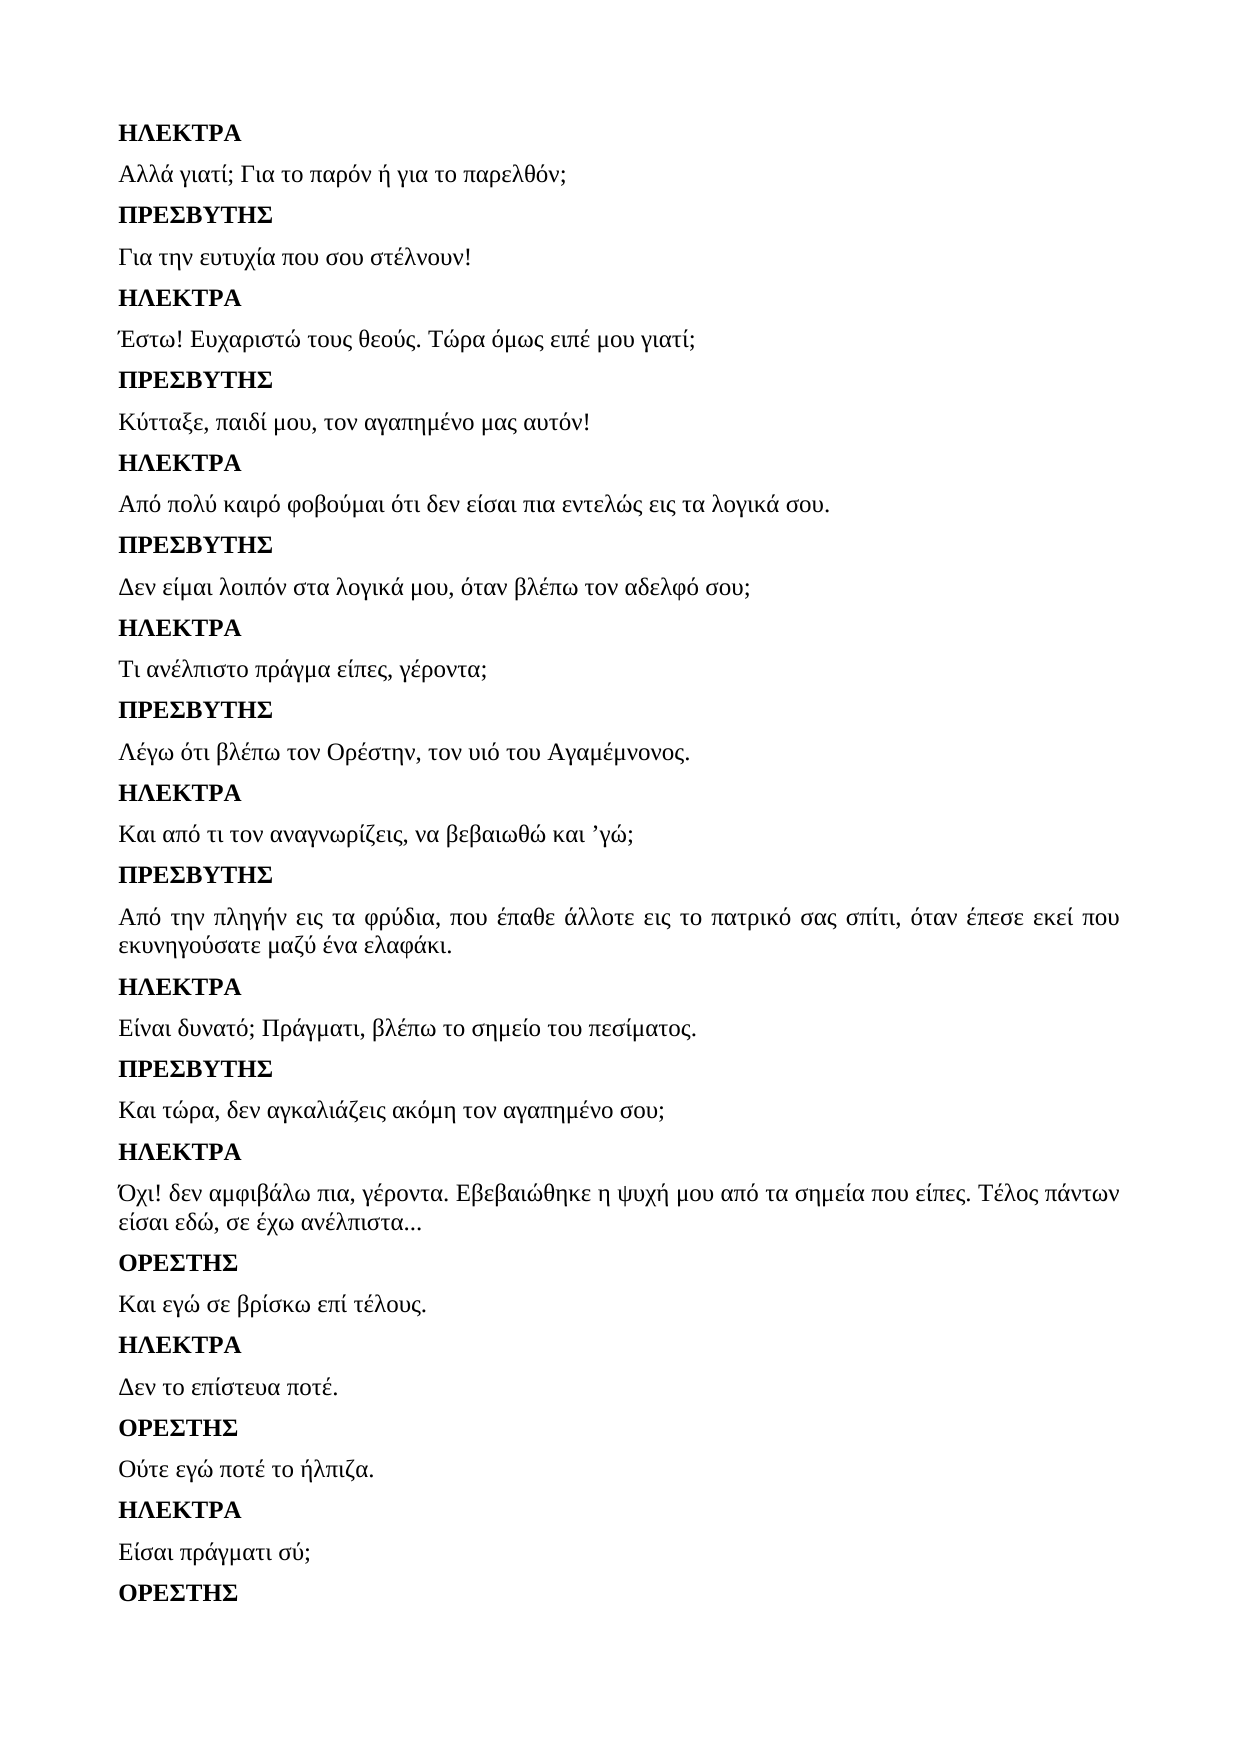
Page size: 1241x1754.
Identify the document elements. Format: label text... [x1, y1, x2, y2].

text Αλλά γιατί; Για το παρόν ή για το παρελθόν; [118, 159, 1122, 188]
text ΟΡΕΣΤΗΣ [118, 1413, 1122, 1442]
text Είσαι πράγματι σύ; [118, 1537, 1122, 1566]
text ΟΡΕΣΤΗΣ [118, 1578, 1122, 1607]
text ΠΡΕΣΒΥΤΗΣ [118, 861, 1122, 889]
text ΗΛΕΚΤΡΑ [118, 972, 1122, 1001]
text ΗΛΕΚΤΡΑ [118, 613, 1122, 642]
text Έστω! Ευχαριστώ τους θεούς. Τώρα όμως ειπέ μου γιατί; [118, 324, 1122, 353]
text Είναι δυνατό; Πράγματι, βλέπω το σημείο του πεσίματος. [118, 1013, 1122, 1042]
text Και εγώ σε βρίσκω επί τέλους. [118, 1289, 1122, 1318]
text Τι ανέλπιστο πράγμα είπες, γέροντα; [118, 654, 1122, 683]
text ΠΡΕΣΒΥΤΗΣ [118, 531, 1122, 559]
text Λέγω ότι βλέπω τον Ορέστην, τον υιό του Αγαμέμνονος. [118, 737, 1122, 766]
text ΠΡΕΣΒΥΤΗΣ [118, 201, 1122, 229]
text ΗΛΕΚΤΡΑ [118, 1496, 1122, 1524]
text ΗΛΕΚΤΡΑ [118, 778, 1122, 807]
text ΟΡΕΣΤΗΣ [118, 1248, 1122, 1277]
text Και από τι τον αναγνωρίζεις, να βεβαιωθώ και ’γώ; [118, 819, 1122, 848]
text ΗΛΕΚΤΡΑ [118, 1137, 1122, 1166]
text Δεν το επίστευα ποτέ. [118, 1372, 1122, 1401]
text ΗΛΕΚΤΡΑ [118, 1331, 1122, 1359]
text Για την ευτυχία που σου στέλνουν! [118, 242, 1122, 271]
text Από την πληγήν εις τα φρύδια, που έπαθε άλλοτε εις το πατρικό σας σπίτι, όταν έπεσε εκεί που εκυνηγούσατε μαζύ ένα ελαφάκι. [118, 902, 1122, 959]
text ΗΛΕΚΤΡΑ [118, 448, 1122, 477]
text Όχι! δεν αμφιβάλω πια, γέροντα. Εβεβαιώθηκε η ψυχή μου από τα σημεία που είπες. Τέλος πάντων είσαι εδώ, σε έχω ανέλπιστα... [118, 1178, 1122, 1236]
text ΗΛΕΚΤΡΑ [118, 283, 1122, 312]
text ΠΡΕΣΒΥΤΗΣ [118, 696, 1122, 724]
text Κύτταξε, παιδί μου, τον αγαπημένο μας αυτόν! [118, 407, 1122, 436]
text Από πολύ καιρό φοβούμαι ότι δεν είσαι πια εντελώς εις τα λογικά σου. [118, 489, 1122, 518]
text Δεν είμαι λοιπόν στα λογικά μου, όταν βλέπω τον αδελφό σου; [118, 572, 1122, 601]
text Ούτε εγώ ποτέ το ήλπιζα. [118, 1454, 1122, 1483]
text ΠΡΕΣΒΥΤΗΣ [118, 366, 1122, 394]
text ΗΛΕΚΤΡΑ [118, 118, 1122, 147]
text Και τώρα, δεν αγκαλιάζεις ακόμη τον αγαπημένο σου; [118, 1096, 1122, 1124]
text ΠΡΕΣΒΥΤΗΣ [118, 1054, 1122, 1083]
